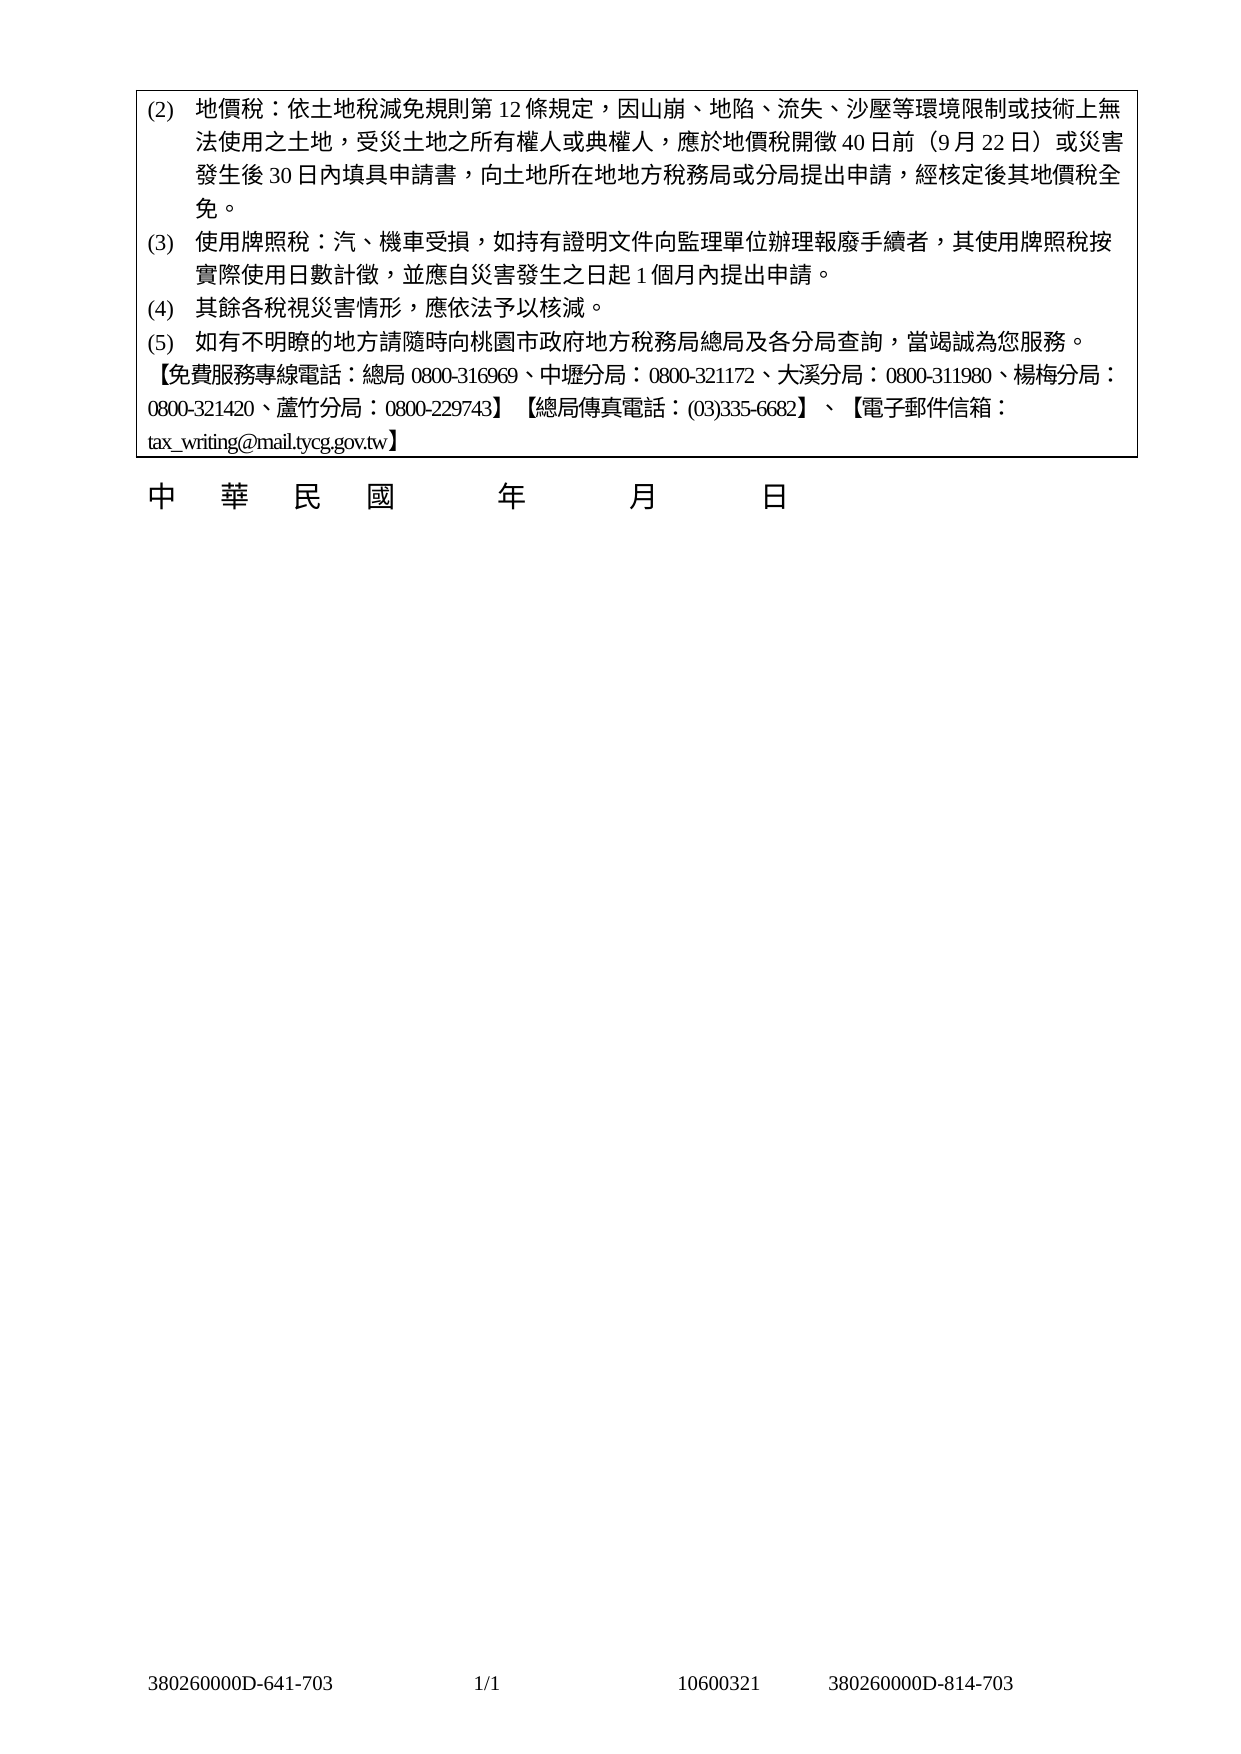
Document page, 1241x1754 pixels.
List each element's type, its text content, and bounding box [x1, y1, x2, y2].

text 中 華 民 國 年 月 日 [148, 474, 1092, 516]
table_header 納稅義務人災害損失可申報減免稅目及減免規定如下： 房屋稅：依房屋稅條例第15條規定，受災毀損佔整棟面積5成以上，必須修復始能使用之房屋，免徵房屋稅；受災毀損面積佔整棟面積3成以上不及5成者，房屋稅得減半徵收。納稅義務人於每期房屋稅開徵40日以前向房屋所在地地方稅務局或分局申報，自當期開始適用；逾期申報者，自申報之次期開始適用。經核定後減免原因未變更者，以後免再申報。 地價稅：依土地稅減免規則第12條規定，因山崩、地陷、流失、沙壓等環境限制或技術上無法使用之土地，受災土地之所有權人或典權人，應於地價稅開徵40日前（9月22日）或災害發生後30日內填具申請書，向土地所在地地方稅務局或分局提出申請，經核定後其地價稅全免。 使用牌照稅：汽、機車受損，如持有證明文件向監理單位辦理報廢手續者，其使用牌照稅按實際使用日數計徵，並應自災害發生之日起1個月內提出申請。 其餘各稅視災害情形，應依法予以核減。 如有不明瞭的地方請隨時向桃園市政府地方稅務局總局及各分局查詢，當竭誠為您服務。 【免費服務專線電話：總局0800-316969、中壢分局：0800-321172、大溪分局：0800-311980、楊梅分局：0800-321420、蘆竹分局：0800-229743】【總局傳真電話：(03)335-6682】、【電子郵件信箱：tax_writing@mail.tycg.gov.tw】 [137, 91, 1137, 456]
